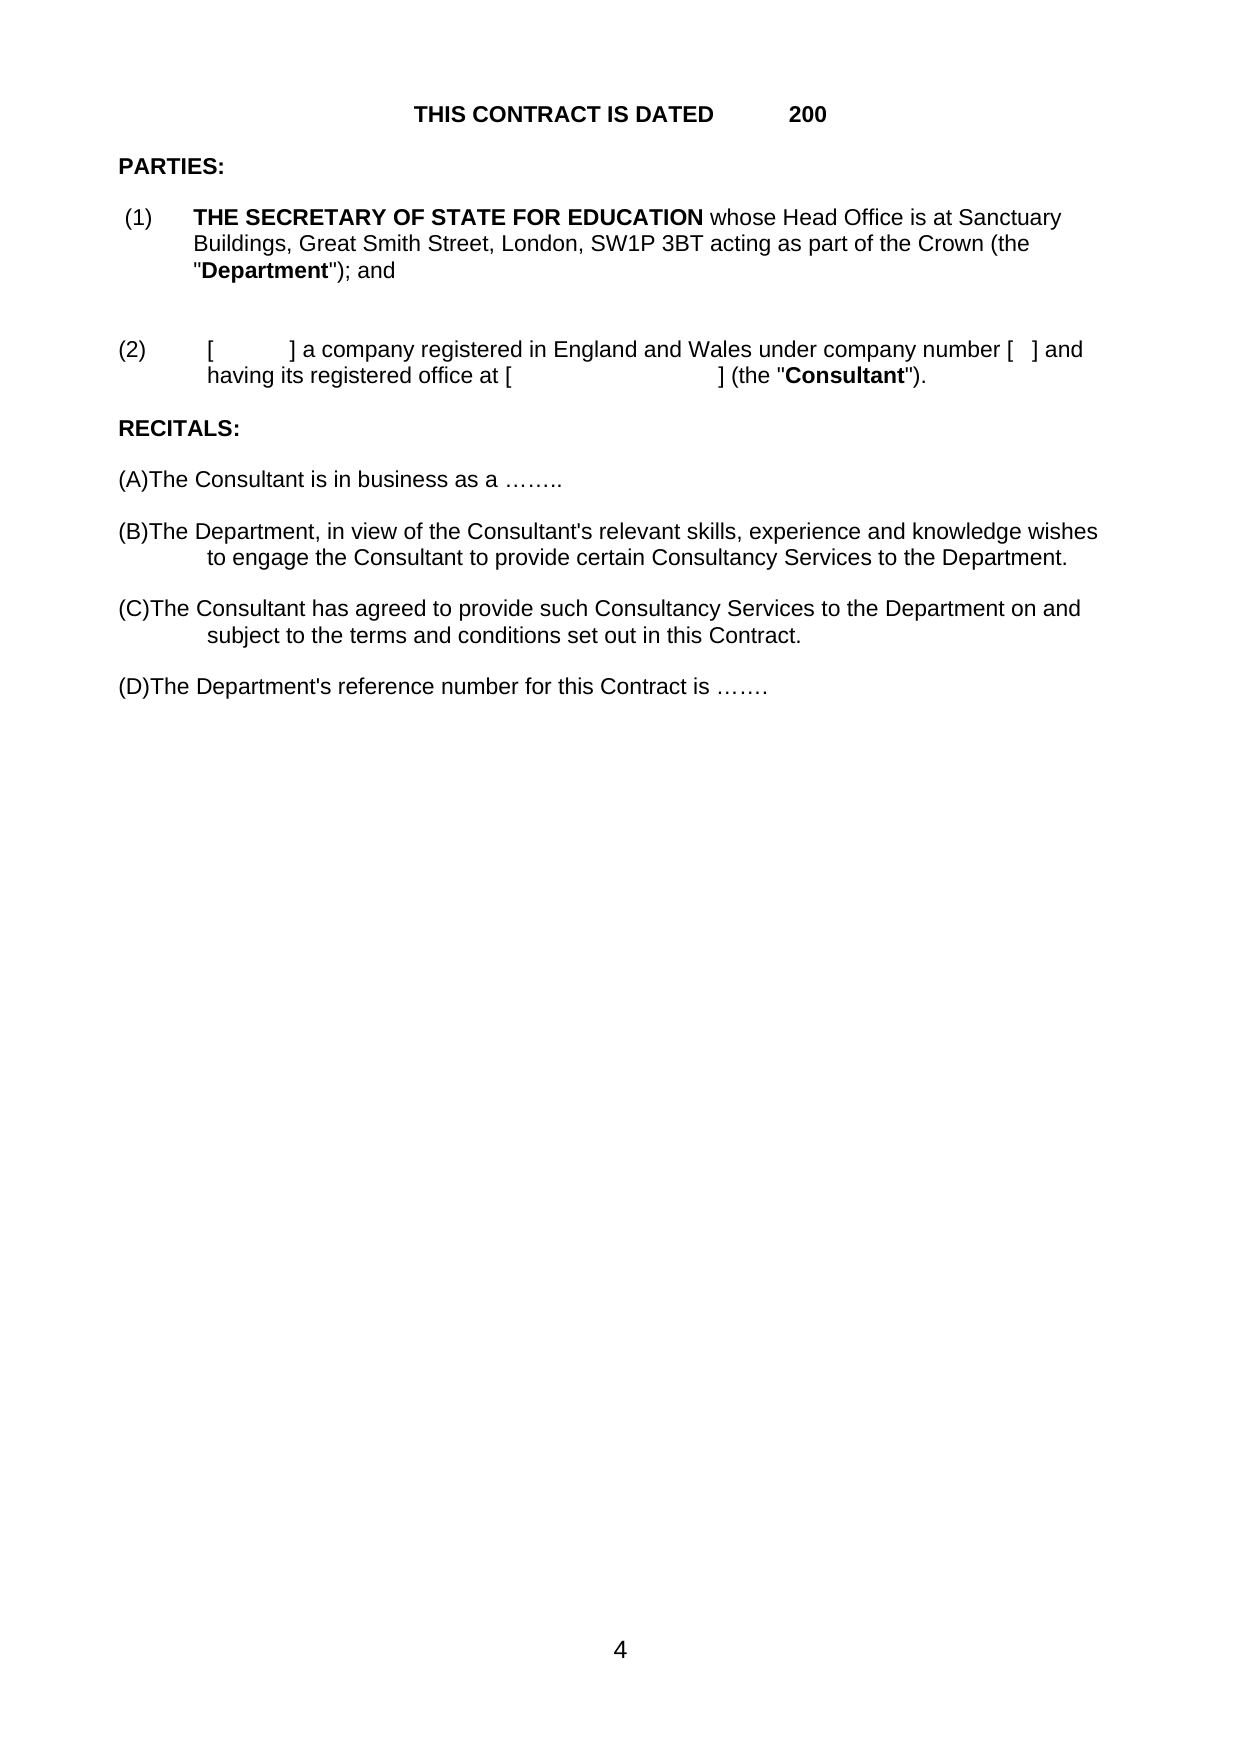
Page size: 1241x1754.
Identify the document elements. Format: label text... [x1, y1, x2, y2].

text PARTIES: [118, 153, 1122, 179]
list The Department's reference number for this Contract is ……. [118, 673, 1122, 699]
list The Consultant is in business as a …….. [118, 466, 1122, 493]
text RECITALS: [118, 415, 1122, 441]
text (1) THE SECRETARY OF STATE FOR EDUCATION whose Head Office is at Sanctuary Buildings, Great Smith Street, London, SW1P 3BT acting as part of the Crown (the "Department"); and [118, 204, 1122, 283]
list The Consultant has agreed to provide such Consultancy Services to the Department on and subject to the terms and conditions set out in this Contract. [118, 595, 1122, 648]
text (2) [ ] a company registered in England and Wales under company number [ ] and having its registered office at [ ] (the "Consultant"). [118, 336, 1122, 388]
list The Department, in view of the Consultant's relevant skills, experience and knowledge wishes to engage the Consultant to provide certain Consultancy Services to the Department. [118, 518, 1122, 570]
text THIS CONTRACT IS DATED 200 [118, 101, 1122, 128]
